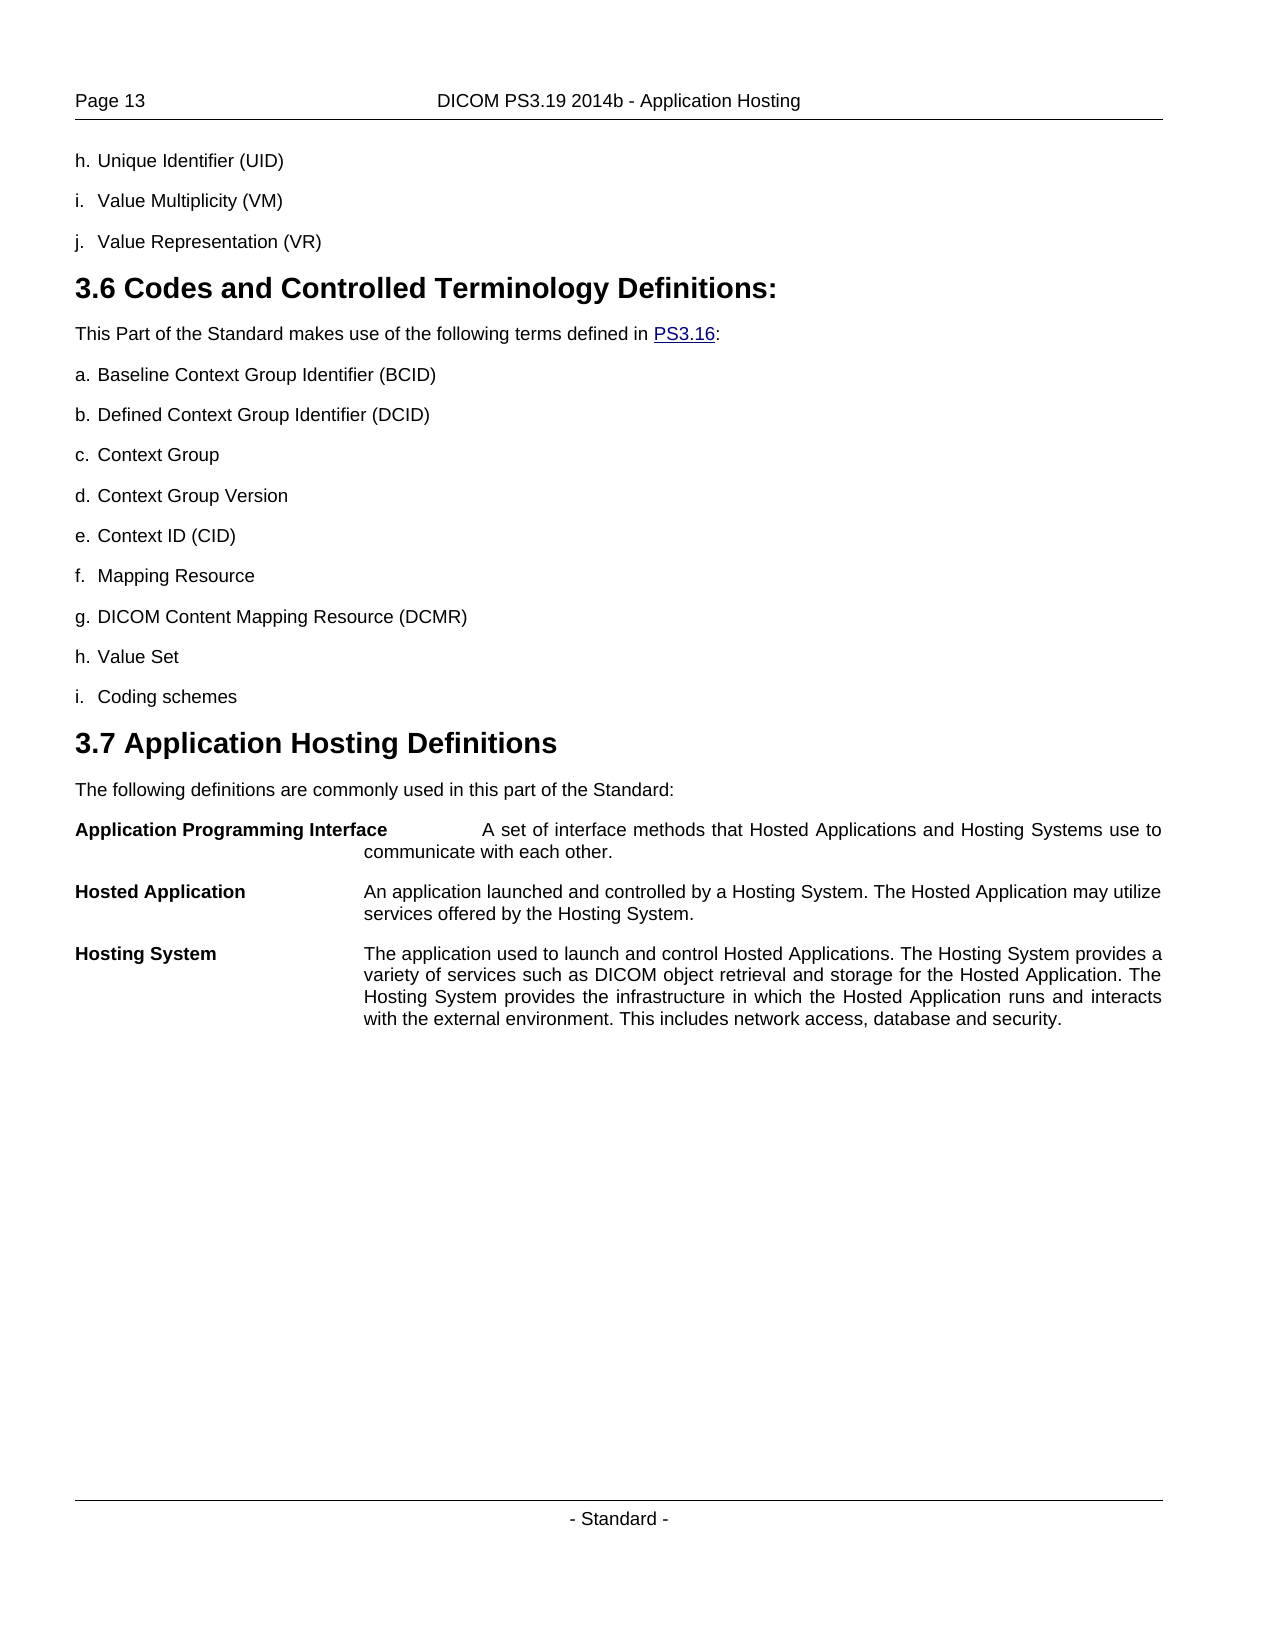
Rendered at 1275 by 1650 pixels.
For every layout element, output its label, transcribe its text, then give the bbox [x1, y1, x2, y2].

list DICOM Content Mapping Resource (DCMR) [75, 605, 1162, 627]
list Value Set [75, 646, 1162, 667]
text The following definitions are commonly used in this part of the Standard: [75, 779, 1162, 800]
text Hosting System The application used to launch and control Hosted Applications. The Hosting System provides a variety of services such as DICOM object retrieval and storage for the Hosted Application. The Hosting System provides the infrastructure in which the Hosted Application runs and interacts with the external environment. This includes network access, database and security. [75, 943, 1162, 1029]
list Defined Context Group Identifier (DCID) [75, 404, 1162, 425]
text 3.6 Codes and Controlled Terminology Definitions: [75, 271, 1162, 304]
list Mapping Resource [75, 565, 1162, 587]
text Application Programming Interface A set of interface methods that Hosted Applications and Hosting Systems use to communicate with each other. [75, 819, 1162, 862]
text Hosted Application An application launched and controlled by a Hosting System. The Hosted Application may utilize services offered by the Hosting System. [75, 881, 1162, 924]
list Context ID (CID) [75, 525, 1162, 546]
list Value Multiplicity (VM) [75, 190, 1162, 212]
list Coding schemes [75, 686, 1162, 708]
text 3.7 Application Hosting Definitions [75, 726, 1162, 760]
list Context Group [75, 444, 1162, 466]
list Context Group Version [75, 484, 1162, 506]
text This Part of the Standard makes use of the following terms defined in PS3.16: [75, 323, 1162, 345]
list Unique Identifier (UID) [75, 150, 1162, 172]
list Value Representation (VR) [75, 231, 1162, 252]
list Baseline Context Group Identifier (BCID) [75, 363, 1162, 385]
